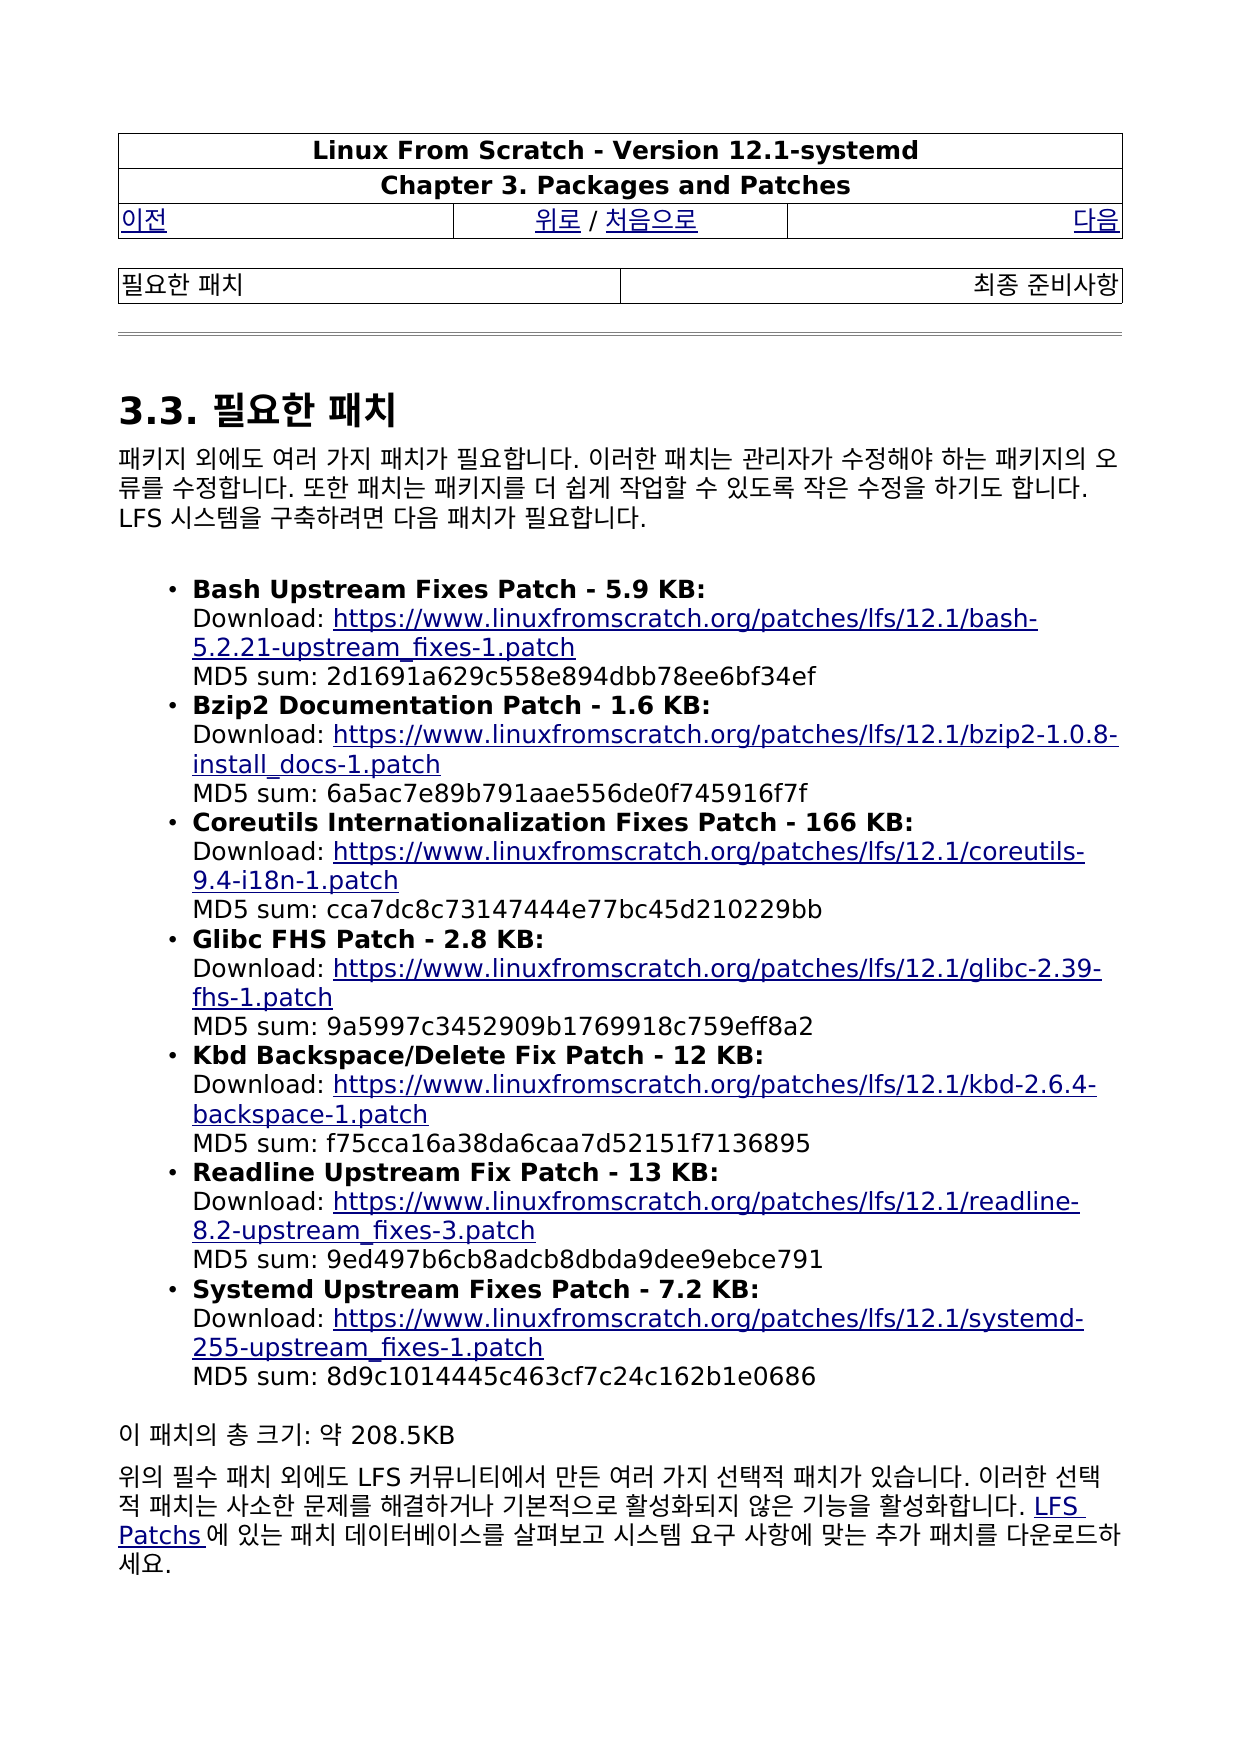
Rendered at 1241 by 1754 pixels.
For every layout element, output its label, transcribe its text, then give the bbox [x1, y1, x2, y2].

text 위의 필수 패치 외에도 LFS 커뮤니티에서 만든 여러 가지 선택적 패치가 있습니다. 이러한 선택적 패치는 사소한 문제를 해결하거나 기본적으로 활성화되지 않은 기능을 활성화합니다. LFS Patchs에 있는 패치 데이터베이스를 살펴보고 시스템 요구 사항에 맞는 추가 패치를 다운로드하세요. [118, 1463, 1122, 1579]
list Kbd Backspace/Delete Fix Patch - 12 KB: Download: https://www.linuxfromscratch.org/patches/lfs/12.1/kbd-2.6.4-backspace-1.patch MD5 sum: f75cca16a38da6caa7d52151f7136895 [177, 1042, 1122, 1158]
table_header Linux From Scratch - Version 12.1-systemd [119, 134, 1122, 168]
text 패키지 외에도 여러 가지 패치가 필요합니다. 이러한 패치는 관리자가 수정해야 하는 패키지의 오류를 수정합니다. 또한 패치는 패키지를 더 쉽게 작업할 수 있도록 작은 수정을 하기도 합니다. LFS 시스템을 구축하려면 다음 패치가 필요합니다. [118, 445, 1122, 533]
list Bash Upstream Fixes Patch - 5.9 KB: Download: https://www.linuxfromscratch.org/patches/lfs/12.1/bash-5.2.21-upstream_fixes-1.patch MD5 sum: 2d1691a629c558e894dbb78ee6bf34ef [177, 575, 1122, 692]
list Readline Upstream Fix Patch - 13 KB: Download: https://www.linuxfromscratch.org/patches/lfs/12.1/readline-8.2-upstream_fixes-3.patch MD5 sum: 9ed497b6cb8adcb8dbda9dee9ebce791 [177, 1158, 1122, 1275]
table_cell 이전 [119, 204, 453, 238]
list Bzip2 Documentation Patch - 1.6 KB: Download: https://www.linuxfromscratch.org/patches/lfs/12.1/bzip2-1.0.8-install_docs-1.patch MD5 sum: 6a5ac7e89b791aae556de0f745916f7f [177, 692, 1122, 808]
list Glibc FHS Patch - 2.8 KB: Download: https://www.linuxfromscratch.org/patches/lfs/12.1/glibc-2.39-fhs-1.patch MD5 sum: 9a5997c3452909b1769918c759eff8a2 [177, 925, 1122, 1042]
table_cell Chapter 3. Packages and Patches [119, 169, 1122, 203]
list Systemd Upstream Fixes Patch - 7.2 KB: Download: https://www.linuxfromscratch.org/patches/lfs/12.1/systemd-255-upstream_fixes-1.patch MD5 sum: 8d9c1014445c463cf7c24c162b1e0686 [177, 1275, 1122, 1392]
table_cell 다음 [788, 204, 1122, 238]
list Coreutils Internationalization Fixes Patch - 166 KB: Download: https://www.linuxfromscratch.org/patches/lfs/12.1/coreutils-9.4-i18n-1.patch MD5 sum: cca7dc8c73147444e77bc45d210229bb [177, 808, 1122, 925]
table_cell 위로 / 처음으로 [454, 204, 787, 238]
subtitle 3.3. 필요한 패치 [118, 389, 1122, 433]
table_header 최종 준비사항 [621, 269, 1122, 303]
text 이 패치의 총 크기: 약 208.5KB [118, 1421, 1122, 1450]
table_header 필요한 패치 [119, 269, 620, 303]
